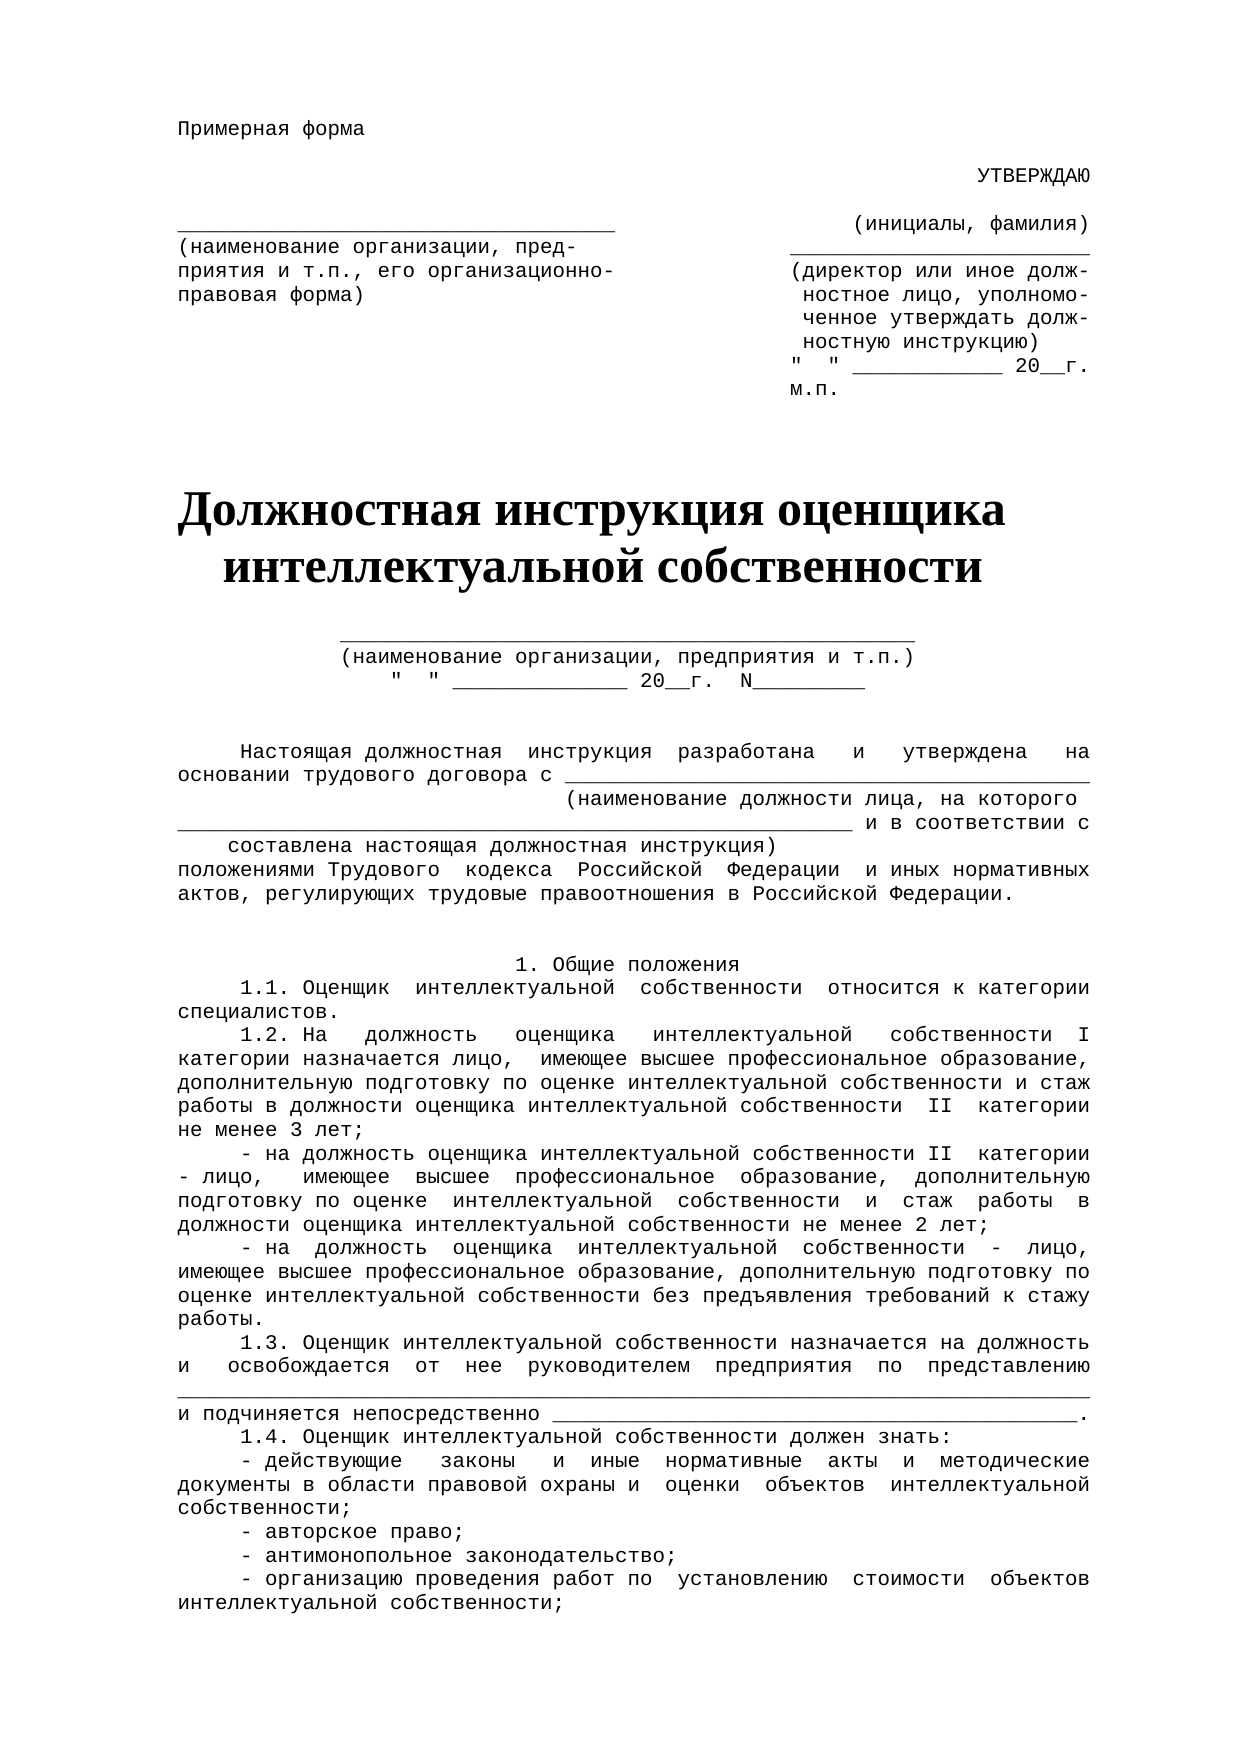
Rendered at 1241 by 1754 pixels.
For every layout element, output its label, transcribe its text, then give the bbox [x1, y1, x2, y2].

text ченное утверждать долж- [177, 307, 1152, 331]
text - антимонопольное законодательство; [177, 1545, 1152, 1568]
text работы. [177, 1308, 1152, 1332]
text правовая форма) ностное лицо, уполномо- [177, 284, 1152, 307]
text 1. Общие положения [177, 953, 1152, 977]
text - авторское право; [177, 1521, 1152, 1545]
text - на должность оценщика интеллектуальной собственности - лицо, [177, 1237, 1152, 1261]
text основании трудового договора с __________________________________________ [177, 764, 1152, 788]
text - организацию проведения работ по установлению стоимости объектов [177, 1568, 1152, 1592]
text Настоящая должностная инструкция разработана и утверждена на [177, 741, 1152, 764]
text (наименование организации, предприятия и т.п.) [177, 646, 1152, 670]
text Примерная форма [177, 118, 1152, 142]
text 1.1. Оценщик интеллектуальной собственности относится к категории [177, 977, 1152, 1001]
text подготовку по оценке интеллектуальной собственности и стаж работы в [177, 1190, 1152, 1214]
text составлена настоящая должностная инструкция) [177, 835, 1152, 859]
text ___________________________________ (инициалы, фамилия) [177, 213, 1152, 236]
text специалистов. [177, 1001, 1152, 1024]
text 1.3. Оценщик интеллектуальной собственности назначается на должность [177, 1332, 1152, 1356]
text категории назначается лицо, имеющее высшее профессиональное образование, [177, 1048, 1152, 1072]
text - на должность оценщика интеллектуальной собственности II категории [177, 1143, 1152, 1166]
text оценке интеллектуальной собственности без предъявления требований к стажу [177, 1284, 1152, 1308]
text собственности; [177, 1497, 1152, 1521]
text должности оценщика интеллектуальной собственности не менее 2 лет; [177, 1214, 1152, 1237]
text работы в должности оценщика интеллектуальной собственности II категории [177, 1095, 1152, 1119]
text ______________________________________________________ и в соответствии с [177, 812, 1152, 835]
text " " ______________ 20__г. N_________ [177, 670, 1152, 693]
text ______________________________________________ [177, 622, 1152, 646]
text имеющее высшее профессиональное образование, дополнительную подготовку по [177, 1261, 1152, 1284]
text положениями Трудового кодекса Российской Федерации и иных нормативных [177, 859, 1152, 883]
text (наименование должности лица, на которого [177, 788, 1152, 812]
text ностную инструкцию) [177, 331, 1152, 354]
text м.п. [177, 378, 1152, 402]
text и освобождается от нее руководителем предприятия по представлению [177, 1356, 1152, 1379]
text документы в области правовой охраны и оценки объектов интеллектуальной [177, 1474, 1152, 1497]
text приятия и т.п., его организационно- (директор или иное долж- [177, 260, 1152, 284]
text дополнительную подготовку по оценке интеллектуальной собственности и стаж [177, 1072, 1152, 1095]
text - действующие законы и иные нормативные акты и методические [177, 1450, 1152, 1474]
text 1.2. На должность оценщика интеллектуальной собственности I [177, 1024, 1152, 1048]
text 1.4. Оценщик интеллектуальной собственности должен знать: [177, 1426, 1152, 1450]
text интеллектуальной собственности; [177, 1592, 1152, 1616]
text " " ____________ 20__г. [177, 354, 1152, 378]
text - лицо, имеющее высшее профессиональное образование, дополнительную [177, 1166, 1152, 1190]
text актов, регулирующих трудовые правоотношения в Российской Федерации. [177, 883, 1152, 906]
text УТВЕРЖДАЮ [177, 165, 1152, 189]
subtitle Должностная инструкция оценщика интеллектуальной собственности [177, 478, 1152, 593]
text и подчиняется непосредственно __________________________________________. [177, 1403, 1152, 1426]
text (наименование организации, пред- ________________________ [177, 236, 1152, 260]
text _________________________________________________________________________ [177, 1379, 1152, 1403]
text не менее 3 лет; [177, 1119, 1152, 1143]
